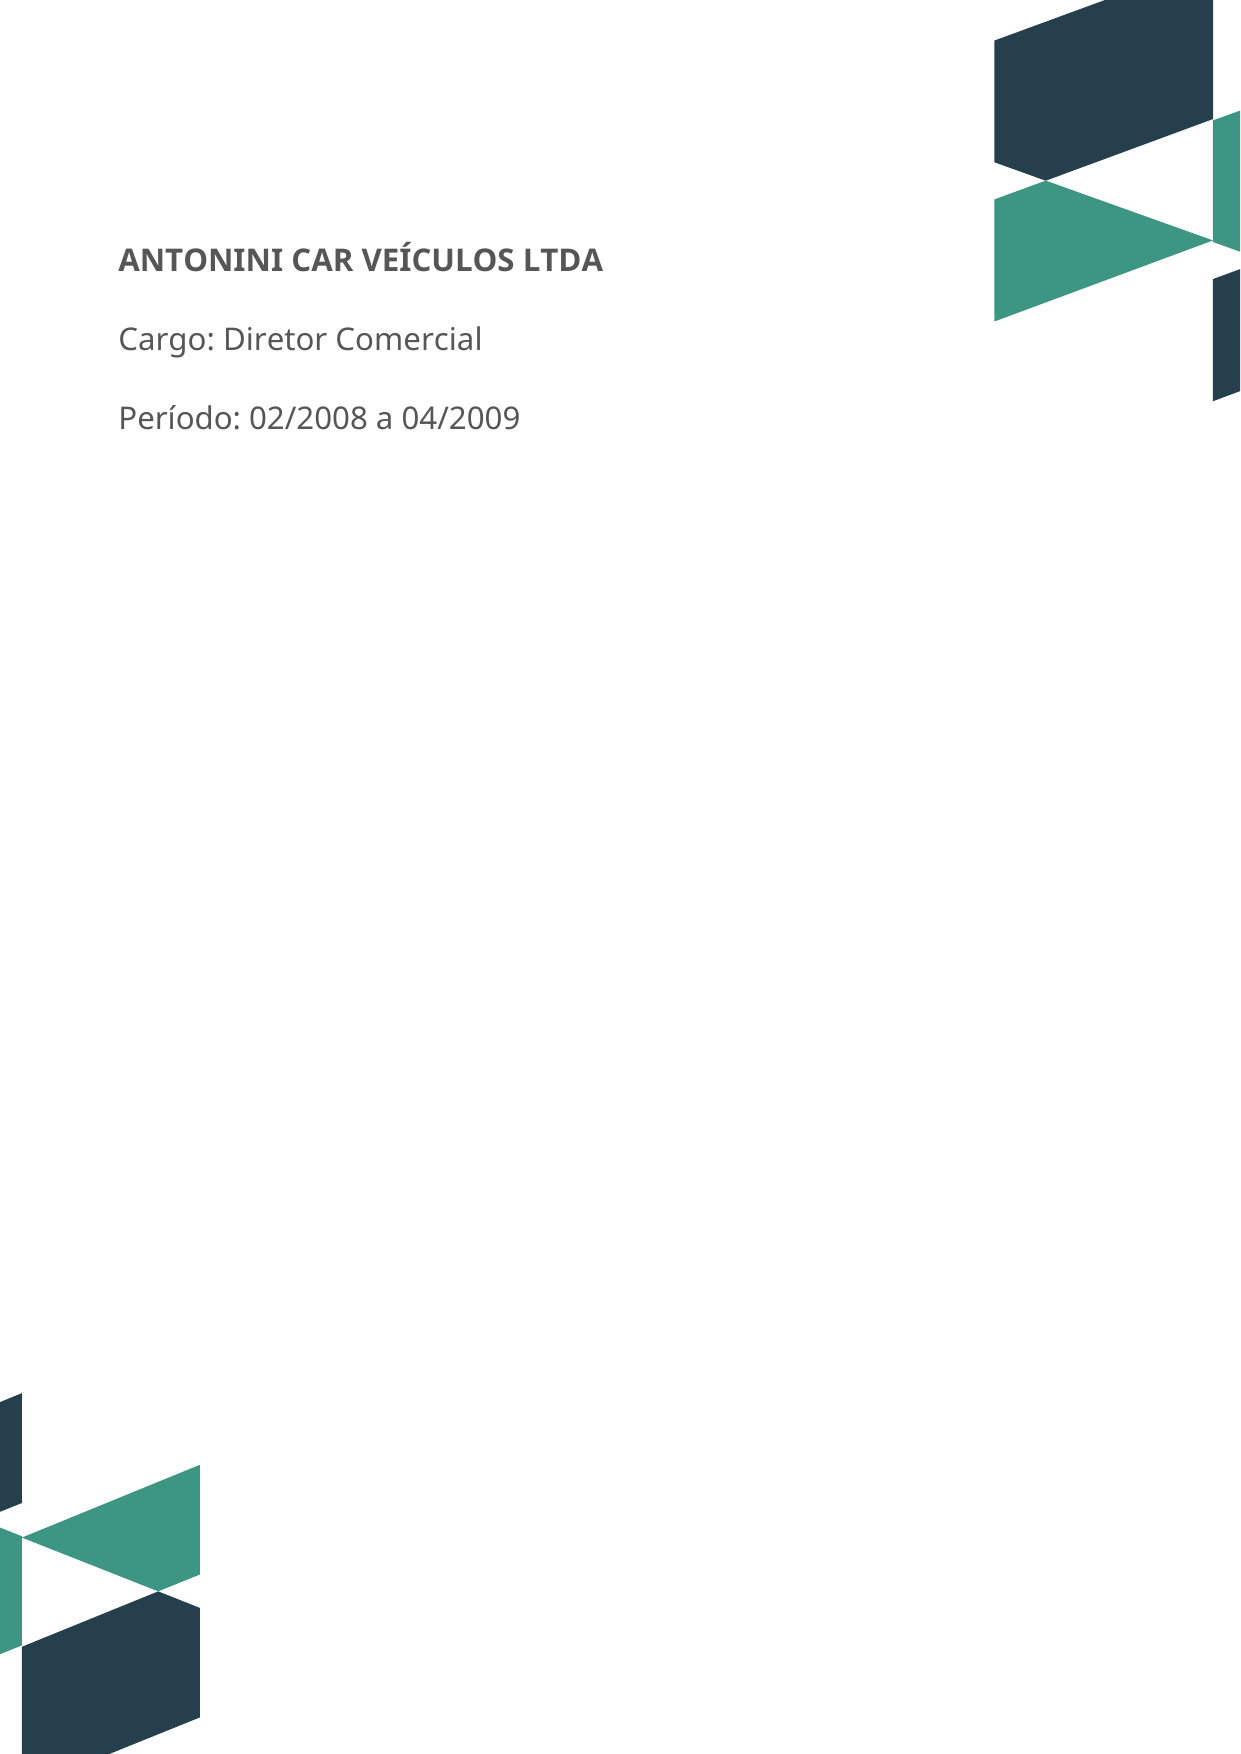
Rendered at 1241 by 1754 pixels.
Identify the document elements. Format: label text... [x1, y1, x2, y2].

text [1109, 266, 1147, 280]
text ANTONINI CAR VEÍCULOS LTDA [88, 237, 994, 280]
text Cargo: Diretor Comercial [88, 317, 1147, 359]
text Período: 02/2008 a 04/2009 [88, 396, 1147, 439]
